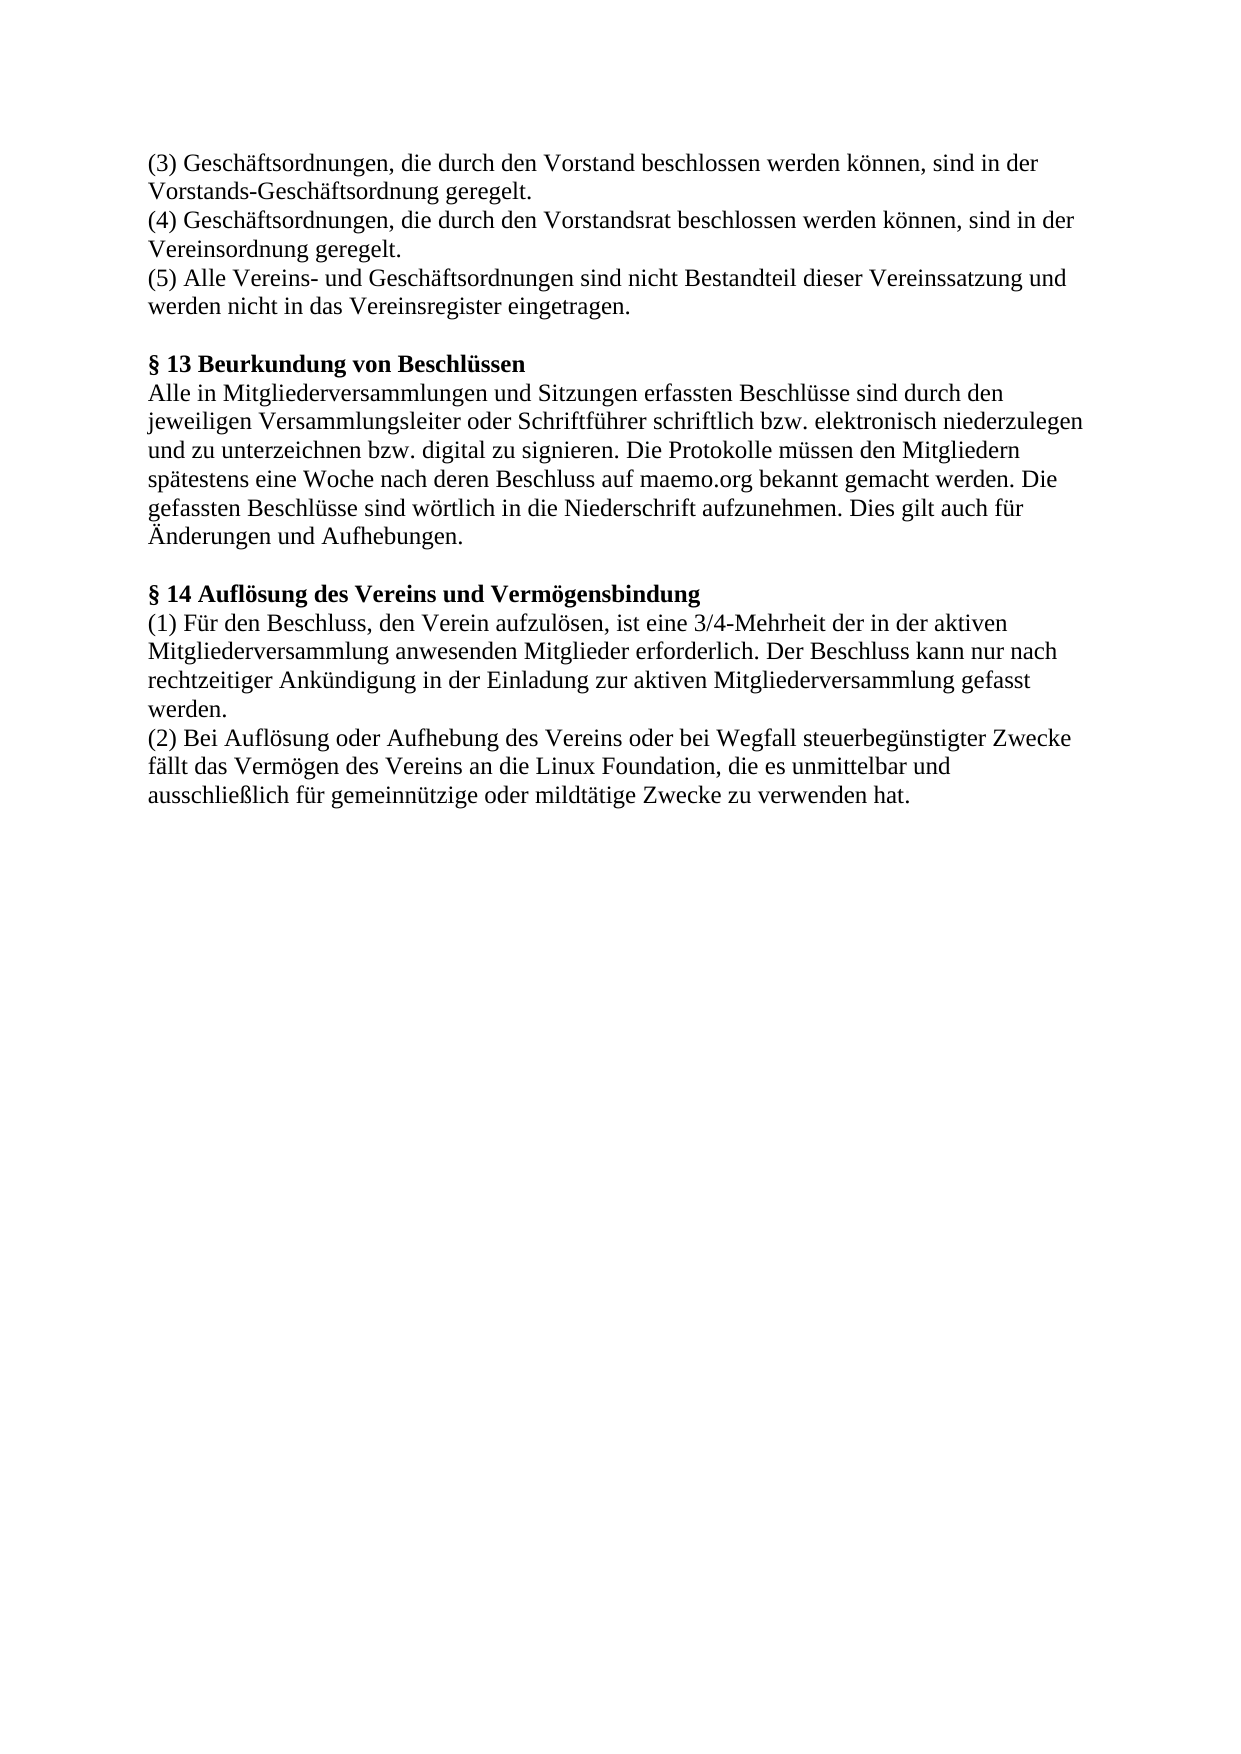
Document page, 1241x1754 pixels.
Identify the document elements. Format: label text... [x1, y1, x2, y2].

text (5) Alle Vereins- und Geschäftsordnungen sind nicht Bestandteil dieser Vereinssatzung und werden nicht in das Vereinsregister eingetragen. [148, 263, 1093, 320]
text Alle in Mitgliederversammlungen und Sitzungen erfassten Beschlüsse sind durch den jeweiligen Versammlungsleiter oder Schriftführer schriftlich bzw. elektronisch niederzulegen und zu unterzeichnen bzw. digital zu signieren. Die Protokolle müssen den Mitgliedern spätestens eine Woche nach deren Beschluss auf maemo.org bekannt gemacht werden. Die gefassten Beschlüsse sind wörtlich in die Niederschrift aufzunehmen. Dies gilt auch für Änderungen und Aufhebungen. [148, 378, 1093, 550]
text (3) Geschäftsordnungen, die durch den Vorstand beschlossen werden können, sind in der Vorstands-Geschäftsordnung geregelt. [148, 148, 1093, 205]
text § 14 Auflösung des Vereins und Vermögensbindung [148, 579, 1093, 608]
text (1) Für den Beschluss, den Verein aufzulösen, ist eine 3/4-Mehrheit der in der aktiven Mitgliederversammlung anwesenden Mitglieder erforderlich. Der Beschluss kann nur nach rechtzeitiger Ankündigung in der Einladung zur aktiven Mitgliederversammlung gefasst werden. [148, 608, 1093, 723]
text (2) Bei Auflösung oder Aufhebung des Vereins oder bei Wegfall steuerbegünstigter Zwecke fällt das Vermögen des Vereins an die Linux Foundation, die es unmittelbar und ausschließlich für gemeinnützige oder mildtätige Zwecke zu verwenden hat. [148, 723, 1093, 809]
text § 13 Beurkundung von Beschlüssen [148, 349, 1093, 378]
text (4) Geschäftsordnungen, die durch den Vorstandsrat beschlossen werden können, sind in der Vereinsordnung geregelt. [148, 205, 1093, 263]
